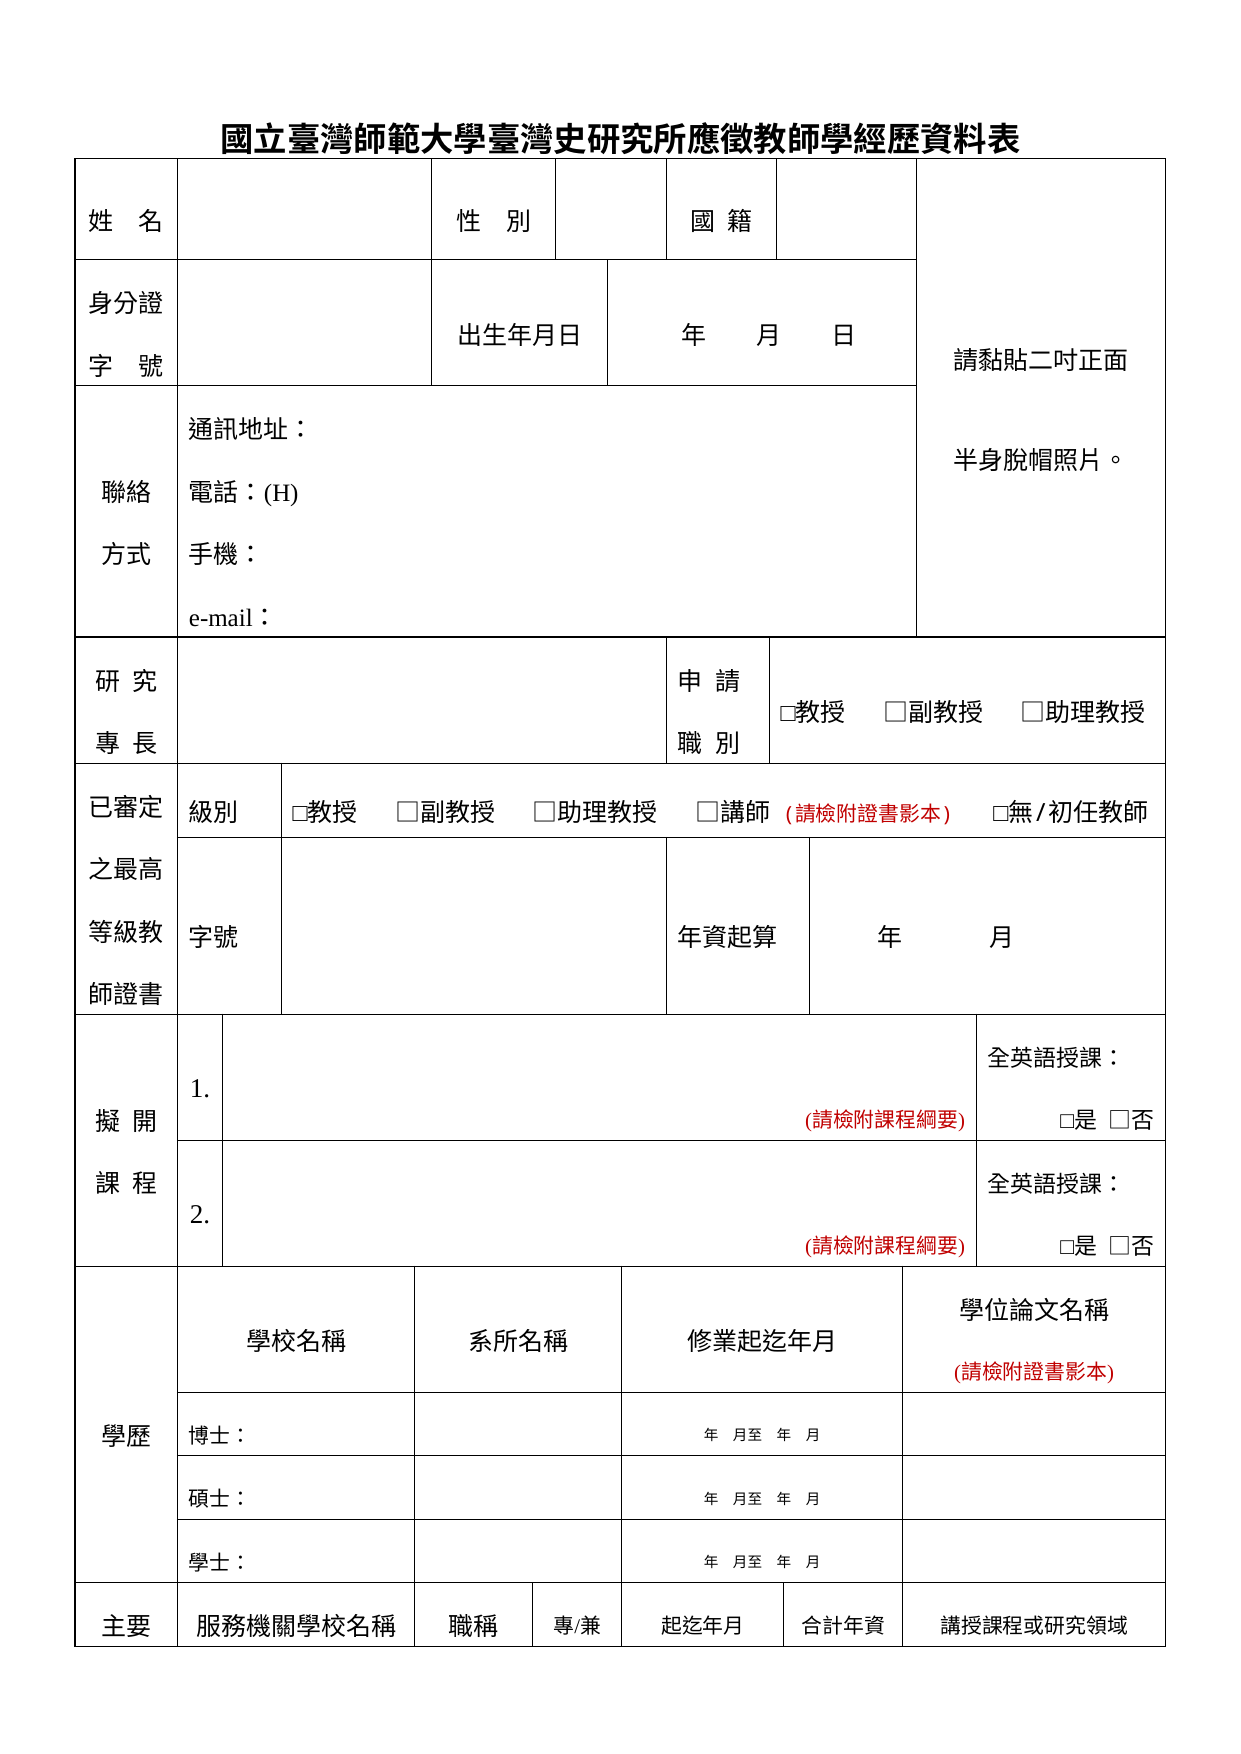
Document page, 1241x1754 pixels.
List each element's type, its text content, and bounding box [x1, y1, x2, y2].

text 國立臺灣師範大學臺灣史研究所應徵教師學經歷資料表 [75, 96, 1165, 158]
table_header [556, 159, 666, 259]
table_header 性 別 [432, 159, 555, 259]
table_cell 1. [178, 1015, 222, 1139]
table_cell 年 月 [810, 838, 1165, 1013]
table_cell 專/兼 [533, 1583, 621, 1646]
table_cell 出生年月日 [432, 260, 607, 385]
table_cell [903, 1456, 1165, 1519]
table_cell 通訊地址： 電話：(H) 手機： e-mail： [178, 386, 916, 636]
table_cell 起迄年月 [622, 1583, 783, 1646]
table_cell 服務機關學校名稱 [178, 1583, 414, 1646]
table_cell 申 請 職 別 [667, 638, 769, 762]
table_cell 主要 [76, 1583, 177, 1646]
table_cell (請檢附課程綱要) [223, 1141, 976, 1266]
table_cell 年 月 日 [608, 260, 916, 385]
table_cell [178, 638, 666, 762]
table_header 國 籍 [667, 159, 776, 259]
table_cell 級別 [178, 764, 281, 837]
table_cell 身分證字 號 [76, 260, 177, 385]
table_cell 修業起迄年月 [622, 1267, 902, 1392]
table_cell [903, 1520, 1165, 1582]
table_header 姓 名 [76, 159, 177, 259]
table_cell (請檢附課程綱要) [223, 1015, 976, 1139]
table_header [777, 159, 916, 259]
table_cell [415, 1393, 621, 1455]
table_cell [282, 838, 666, 1013]
table_cell 學校名稱 [178, 1267, 414, 1392]
table_cell 學歷 [76, 1267, 177, 1582]
table_cell 字號 [178, 838, 281, 1013]
table_cell 年 月至 年 月 [622, 1456, 902, 1519]
table_cell 碩士： [178, 1456, 414, 1519]
table_cell 2. [178, 1141, 222, 1266]
table_header [178, 159, 431, 259]
table_cell □教授 □副教授 □助理教授 [770, 638, 1165, 762]
table_cell [415, 1456, 621, 1519]
table_cell 系所名稱 [415, 1267, 621, 1392]
table_cell 講授課程或研究領域 [903, 1583, 1165, 1646]
table_cell 年 月至 年 月 [622, 1393, 902, 1455]
table_cell 學位論文名稱 (請檢附證書影本) [903, 1267, 1165, 1392]
table_cell 已審定之最高等級教師證書 [76, 764, 177, 1013]
table_cell 合計年資 [784, 1583, 902, 1646]
table_cell [178, 260, 431, 385]
table_cell 研 究 專 長 [76, 638, 177, 762]
table_cell 擬 開 課 程 [76, 1015, 177, 1266]
table_cell 學士： [178, 1520, 414, 1582]
table_cell 年資起算 [667, 838, 809, 1013]
table_cell 職稱 [415, 1583, 532, 1646]
table_header 請黏貼二吋正面 半身脫帽照片。 [917, 159, 1165, 636]
table_cell 聯絡 方式 [76, 386, 177, 636]
table_cell □教授 □副教授 □助理教授 □講師 (請檢附證書影本) □無/初任教師 [282, 764, 1165, 837]
table_cell 年 月至 年 月 [622, 1520, 902, 1582]
table_cell [415, 1520, 621, 1582]
table_cell 全英語授課： □是 □否 [977, 1015, 1165, 1139]
table_cell 全英語授課： □是 □否 [977, 1141, 1165, 1266]
table_cell [903, 1393, 1165, 1455]
table_cell 博士： [178, 1393, 414, 1455]
